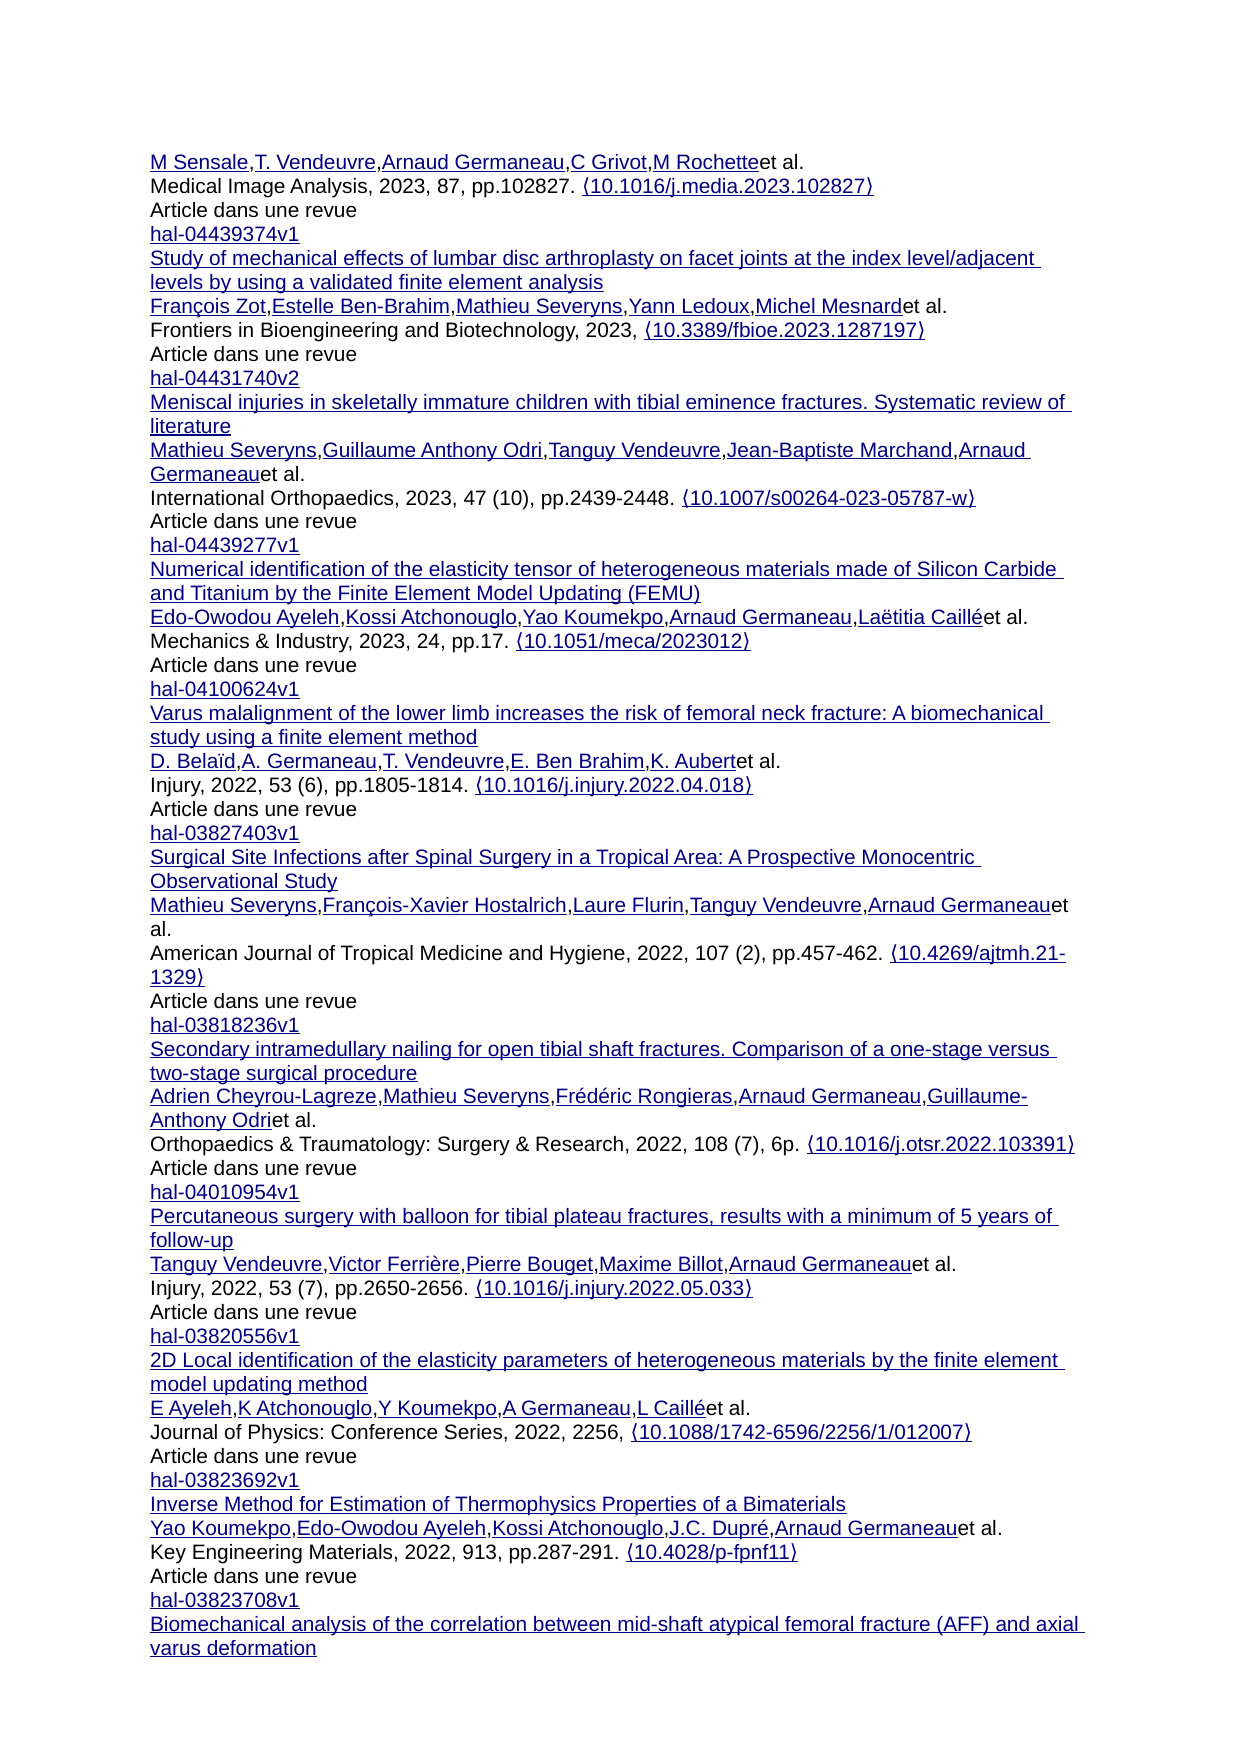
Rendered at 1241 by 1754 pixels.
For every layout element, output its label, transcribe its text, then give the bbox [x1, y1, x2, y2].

table_cell Study of mechanical effects of lumbar disc arthroplasty on facet joints at the index level/adjacent levels by using a validated finite element analysis François Zot,Estelle Ben-Brahim,Mathieu Severyns,Yann Ledoux,Michel Mesnardet al. Frontiers in Bioengineering and Biotechnology, 2023, ⟨10.3389/fbioe.2023.1287197⟩ Article dans une revue hal-04431740v2 [150, 246, 1090, 389]
table_cell Inverse Method for Estimation of Thermophysics Properties of a Bimaterials Yao Koumekpo,Edo-Owodou Ayeleh,Kossi Atchonouglo,J.C. Dupré,Arnaud Germaneauet al. Key Engineering Materials, 2022, 913, pp.287-291. ⟨10.4028/p-fpnf11⟩ Article dans une revue hal-03823708v1 [150, 1492, 1090, 1611]
table_cell Secondary intramedullary nailing for open tibial shaft fractures. Comparison of a one-stage versus two-stage surgical procedure Adrien Cheyrou-Lagreze,Mathieu Severyns,Frédéric Rongieras,Arnaud Germaneau,Guillaume-Anthony Odriet al. Orthopaedics & Traumatology: Surgery & Research, 2022, 108 (7), 6p. ⟨10.1016/j.otsr.2022.103391⟩ Article dans une revue hal-04010954v1 [150, 1036, 1090, 1204]
table_cell 2D Local identification of the elasticity parameters of heterogeneous materials by the finite element model updating method E Ayeleh,K Atchonouglo,Y Koumekpo,A Germaneau,L Cailléet al. Journal of Physics: Conference Series, 2022, 2256, ⟨10.1088/1742-6596/2256/1/012007⟩ Article dans une revue hal-03823692v1 [150, 1348, 1090, 1492]
table_cell Biomechanical analysis of the correlation between mid-shaft atypical femoral fracture (AFF) and axial varus deformation [150, 1611, 1090, 1659]
table_cell Varus malalignment of the lower limb increases the risk of femoral neck fracture: A biomechanical study using a finite element method D. Belaïd,A. Germaneau,T. Vendeuvre,E. Ben Brahim,K. Aubertet al. Injury, 2022, 53 (6), pp.1805-1814. ⟨10.1016/j.injury.2022.04.018⟩ Article dans une revue hal-03827403v1 [150, 701, 1090, 845]
table_cell Percutaneous surgery with balloon for tibial plateau fractures, results with a minimum of 5 years of follow-up Tanguy Vendeuvre,Victor Ferrière,Pierre Bouget,Maxime Billot,Arnaud Germaneauet al. Injury, 2022, 53 (7), pp.2650-2656. ⟨10.1016/j.injury.2022.05.033⟩ Article dans une revue hal-03820556v1 [150, 1204, 1090, 1348]
table_cell Numerical identification of the elasticity tensor of heterogeneous materials made of Silicon Carbide and Titanium by the Finite Element Model Updating (FEMU) Edo-Owodou Ayeleh,Kossi Atchonouglo,Yao Koumekpo,Arnaud Germaneau,Laëtitia Cailléet al. Mechanics & Industry, 2023, 24, pp.17. ⟨10.1051/meca/2023012⟩ Article dans une revue hal-04100624v1 [150, 557, 1090, 701]
table_cell Surgical Site Infections after Spinal Surgery in a Tropical Area: A Prospective Monocentric Observational Study Mathieu Severyns,François-Xavier Hostalrich,Laure Flurin,Tanguy Vendeuvre,Arnaud Germaneauet al. American Journal of Tropical Medicine and Hygiene, 2022, 107 (2), pp.457-462. ⟨10.4269/ajtmh.21-1329⟩ Article dans une revue hal-03818236v1 [150, 845, 1090, 1036]
table_cell Meniscal injuries in skeletally immature children with tibial eminence fractures. Systematic review of literature Mathieu Severyns,Guillaume Anthony Odri,Tanguy Vendeuvre,Jean-Baptiste Marchand,Arnaud Germaneauet al. International Orthopaedics, 2023, 47 (10), pp.2439-2448. ⟨10.1007/s00264-023-05787-w⟩ Article dans une revue hal-04439277v1 [150, 390, 1090, 557]
table_cell M Sensale,T. Vendeuvre,Arnaud Germaneau,C Grivot,M Rochetteet al. Medical Image Analysis, 2023, 87, pp.102827. ⟨10.1016/j.media.2023.102827⟩ Article dans une revue hal-04439374v1 [150, 150, 1090, 246]
